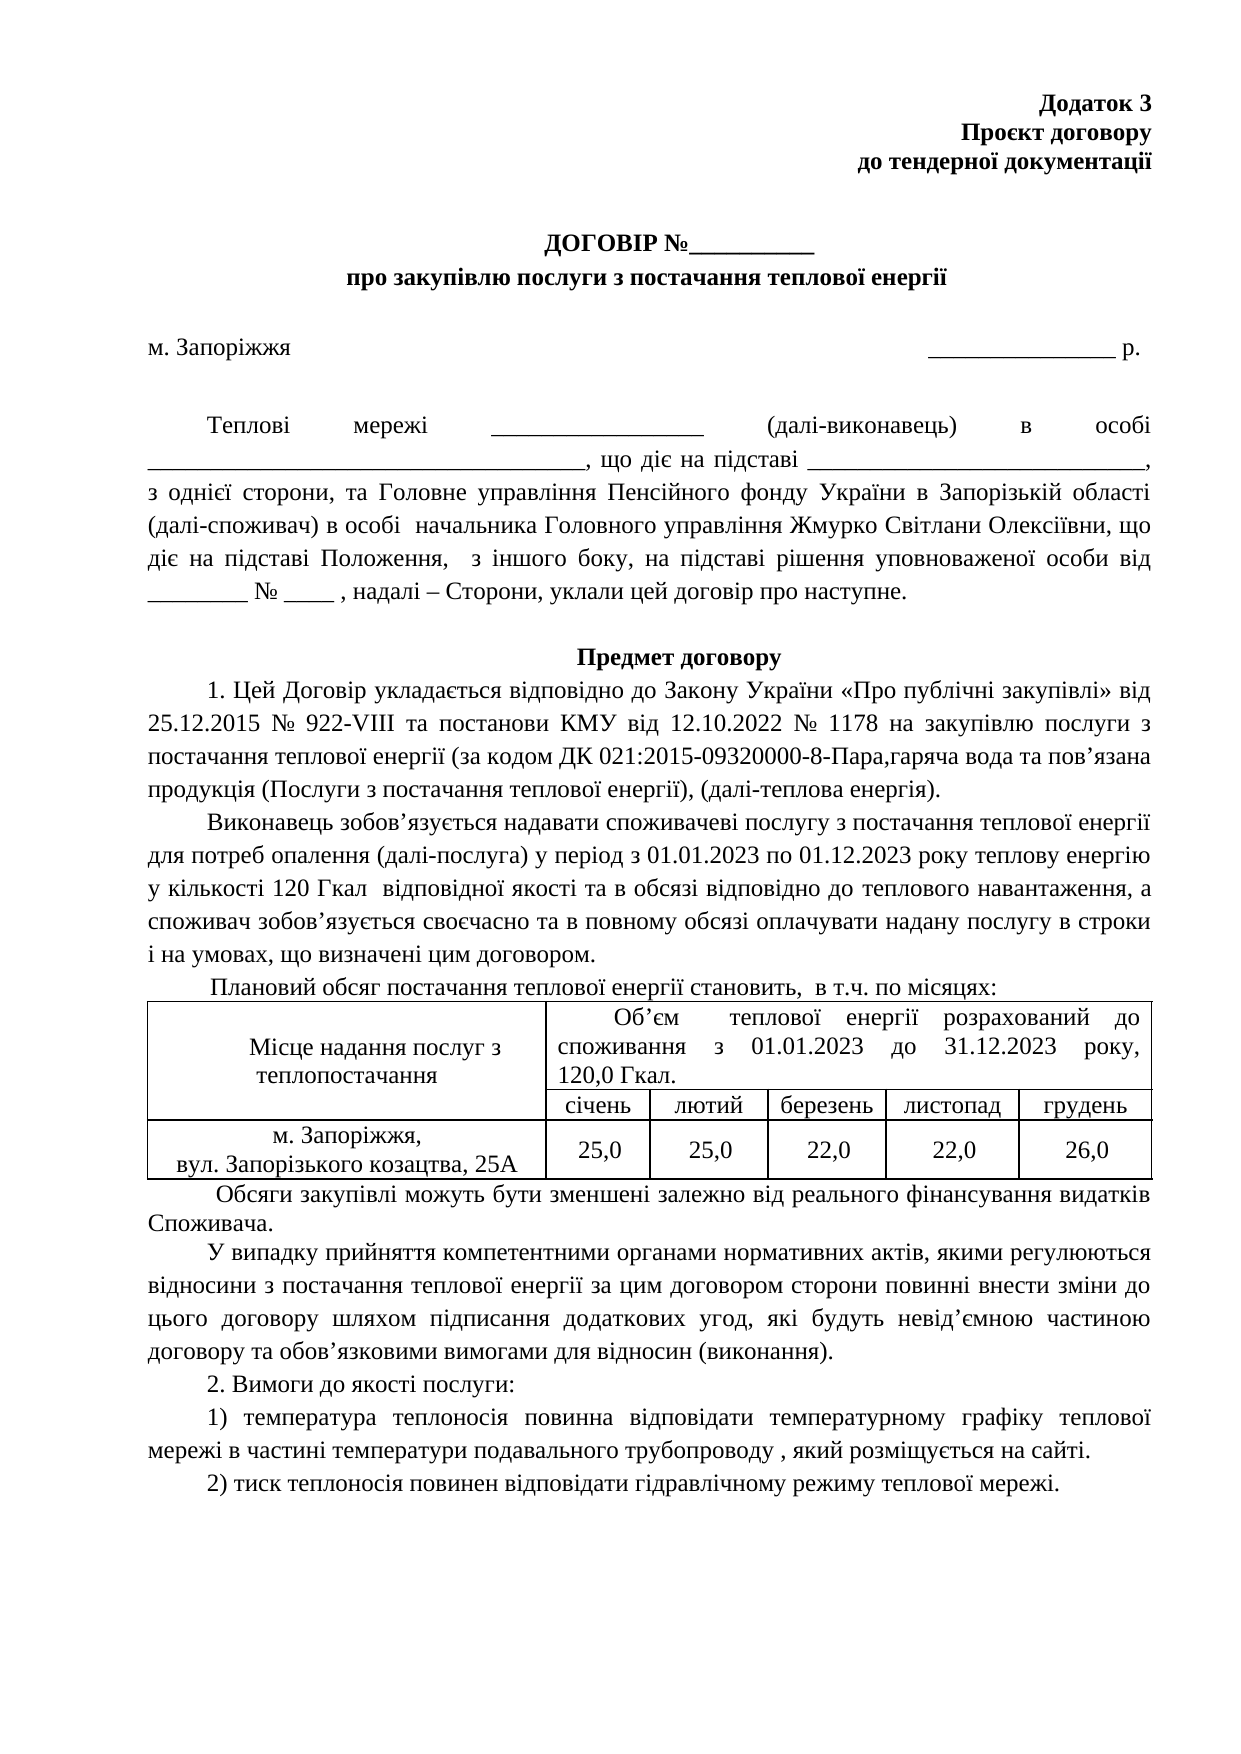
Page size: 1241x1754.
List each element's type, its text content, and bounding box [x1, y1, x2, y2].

table_cell 22,0 [769, 1121, 885, 1178]
table_cell грудень [1020, 1090, 1151, 1119]
text Теплові мережі _________________ (далі-виконавець) в особі ___________________________________, що діє на підставі ___________________________, з однієї сторони, та Головне управління Пенсійного фонду України в Запорізькій області (далі-споживач) в особі начальника Головного управління Жмурко Світлани Олексіївни, що діє на підставі Положення, з іншого боку, на підставі рішення уповноваженої особи від ________ № ____ , надалі – Сторони, уклали цей договір про наступне. [148, 411, 1152, 604]
table_cell листопад [887, 1090, 1018, 1119]
text 1. Цей Договір укладається відповідно до Закону України «Про публічні закупівлі» від 25.12.2015 № 922-VIII та постанови КМУ від 12.10.2022 № 1178 на закупівлю послуги з постачання теплової енергії (за кодом ДК 021:2015-09320000-8-Пара,гаряча вода та пов’язана продукція (Послуги з постачання теплової енергії), (далі-теплова енергія). [148, 675, 1152, 803]
table_cell лютий [651, 1090, 767, 1119]
text Плановий обсяг постачання теплової енергії становить, в т.ч. по місяцях: [148, 972, 1152, 1001]
table_header Об’єм теплової енергії розрахований до споживання з 01.01.2023 до 31.12.2023 року, 120,0 Гкал. [547, 1002, 1151, 1088]
text 1) температура теплоносія повинна відповідати температурному графіку теплової мережі в частині температури подавального трубопроводу , який розміщується на сайті. [148, 1402, 1152, 1464]
table_header Місце надання послуг з теплопостачання [148, 1002, 545, 1119]
text Додаток 3 [148, 88, 1152, 117]
table_cell 26,0 [1020, 1121, 1151, 1178]
text до тендерної документації [148, 146, 1152, 175]
table_header _______________ р. [531, 320, 1152, 411]
text Предмет договору [148, 642, 1152, 671]
table_cell м. Запоріжжя, вул. Запорізького козацтва, 25А [148, 1121, 545, 1178]
table_cell 22,0 [887, 1121, 1018, 1178]
text Проєкт договору [148, 117, 1152, 146]
text 2. Вимоги до якості послуги: [148, 1369, 1152, 1398]
table_cell березень [769, 1090, 885, 1119]
text Виконавець зобов’язується надавати споживачеві послугу з постачання теплової енергії для потреб опалення (далі-послуга) у період з 01.01.2023 по 01.12.2023 року теплову енергію у кількості 120 Гкал відповідної якості та в обсязі відповідно до теплового навантаження, а споживач зобов’язується своєчасно та в повному обсязі оплачувати надану послугу в строки і на умовах, що визначені цим договором. [148, 807, 1152, 968]
text ДОГОВІР №__________ про закупівлю послуги з постачання теплової енергії [148, 228, 1152, 290]
table_cell січень [547, 1090, 649, 1119]
table_cell 25,0 [547, 1121, 649, 1178]
text Обсяги закупівлі можуть бути зменшені залежно від реального фінансування видатків Споживача. [148, 1180, 1152, 1237]
table_cell 25,0 [651, 1121, 767, 1178]
text У випадку прийняття компетентними органами нормативних актів, якими регулюються відносини з постачання теплової енергії за цим договором сторони повинні внести зміни до цього договору шляхом підписання додаткових угод, які будуть невід’ємною частиною договору та обов’язковими вимогами для відносин (виконання). [148, 1237, 1152, 1365]
table_header м. Запоріжжя [136, 320, 531, 411]
text 2) тиск теплоносія повинен відповідати гідравлічному режиму теплової мережі. [148, 1468, 1152, 1497]
